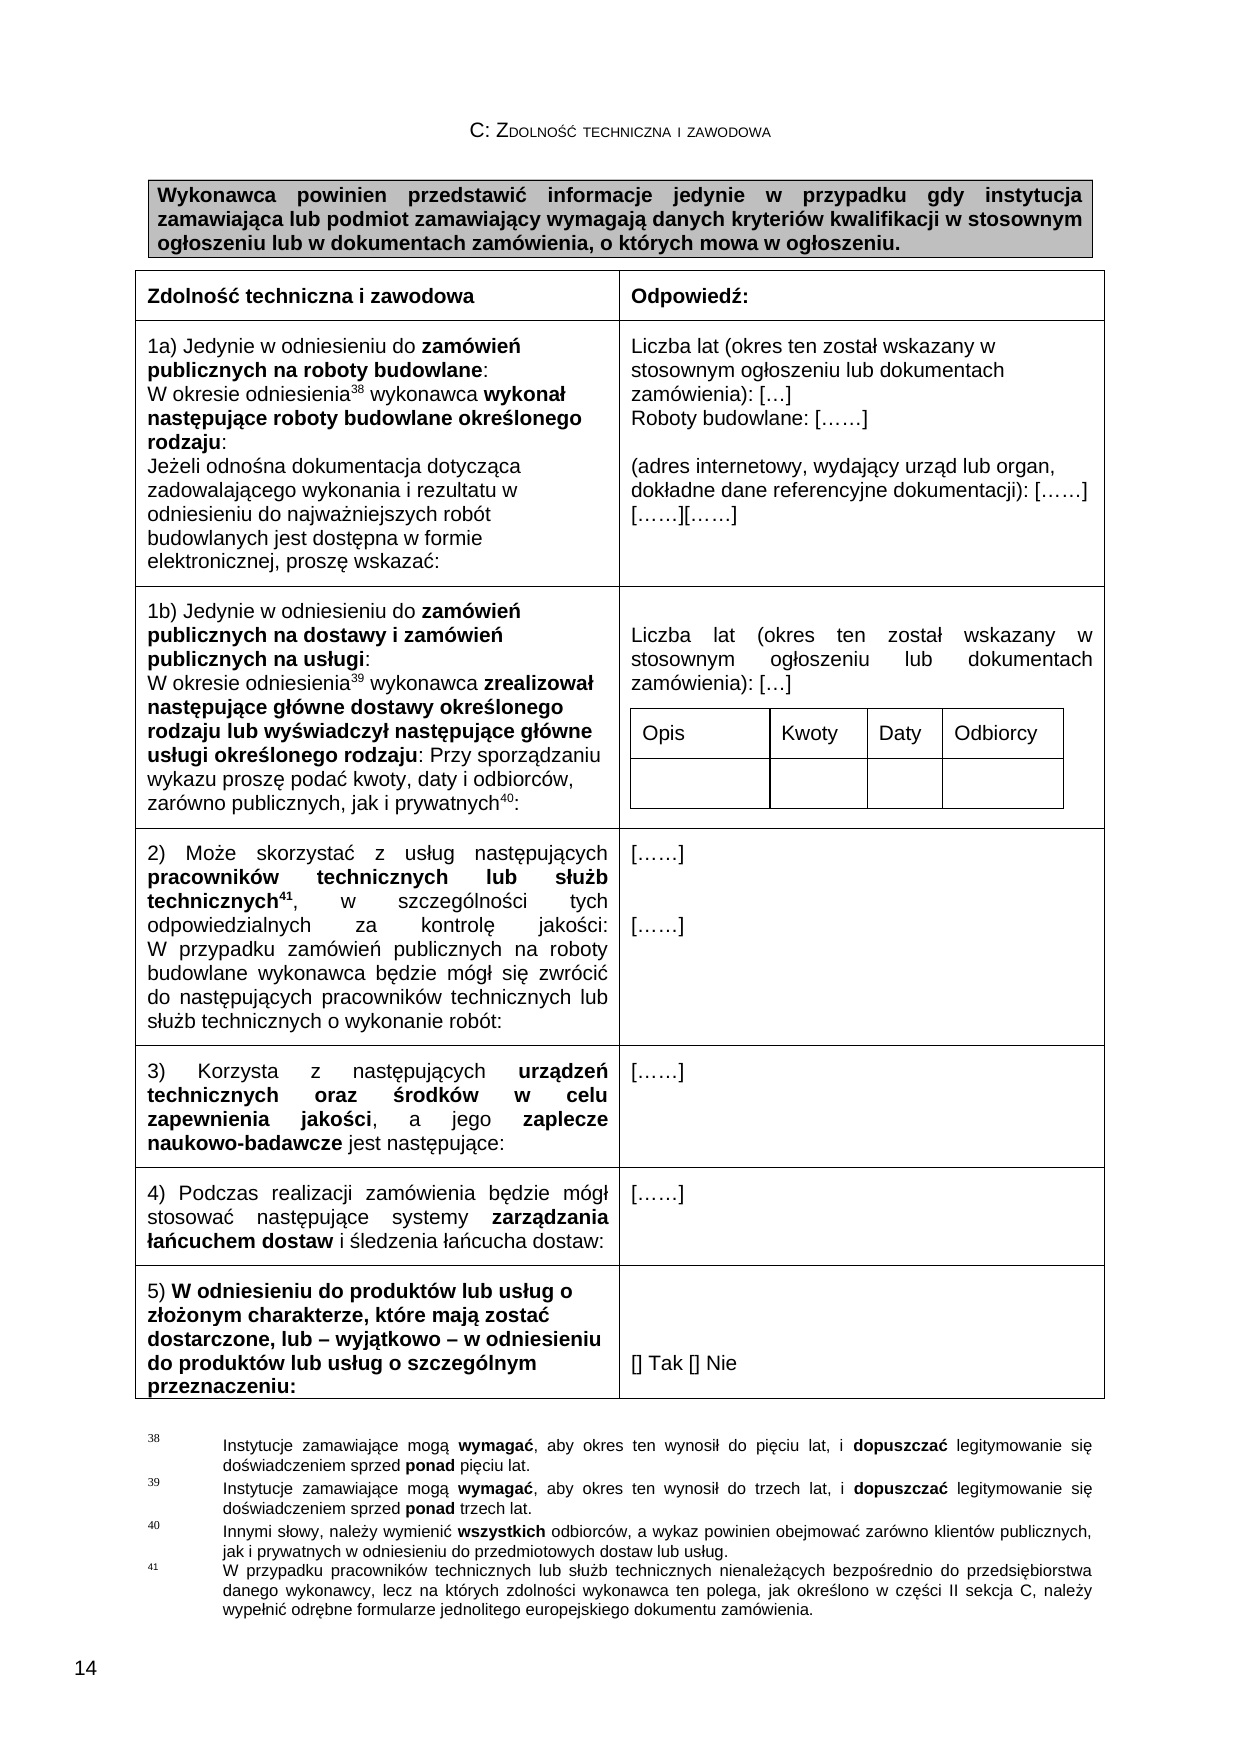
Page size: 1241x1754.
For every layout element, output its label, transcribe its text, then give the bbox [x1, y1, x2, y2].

table_cell 1a) Jedynie w odniesieniu do zamówień publicznych na roboty budowlane: W okresie odniesienia wykonawca wykonał następujące roboty budowlane określonego rodzaju: Jeżeli odnośna dokumentacja dotycząca zadowalającego wykonania i rezultatu w odniesieniu do najważniejszych robót budowlanych jest dostępna w formie elektronicznej, proszę wskazać: [136, 321, 619, 586]
table_header Zdolność techniczna i zawodowa [136, 271, 619, 320]
table_cell [631, 759, 769, 808]
table_cell 3) Korzysta z następujących urządzeń technicznych oraz środków w celu zapewnienia jakości, a jego zaplecze naukowo-badawcze jest następujące: [136, 1046, 619, 1167]
table_cell Liczba lat (okres ten został wskazany w stosownym ogłoszeniu lub dokumentach zamówienia): […] Roboty budowlane: [……] (adres internetowy, wydający urząd lub organ, dokładne dane referencyjne dokumentacji): [……][……][……] [620, 321, 1104, 586]
table_cell [……] [620, 1046, 1104, 1167]
table_cell [] Tak [] Nie [620, 1266, 1104, 1398]
table_cell 5) W odniesieniu do produktów lub usług o złożonym charakterze, które mają zostać dostarczone, lub – wyjątkowo – w odniesieniu do produktów lub usług o szczególnym przeznaczeniu: [136, 1266, 619, 1398]
table_header Opis [631, 709, 769, 758]
title C: Zdolność techniczna i zawodowa [148, 118, 1093, 142]
table_header Daty [868, 709, 942, 758]
table_cell 2) Może skorzystać z usług następujących pracowników technicznych lub służb technicznych, w szczególności tych odpowiedzialnych za kontrolę jakości: W przypadku zamówień publicznych na roboty budowlane wykonawca będzie mógł się zwrócić do następujących pracowników technicznych lub służb technicznych o wykonanie robót: [136, 829, 619, 1045]
table_cell [……] [620, 1168, 1104, 1265]
table_cell Liczba lat (okres ten został wskazany w stosownym ogłoszeniu lub dokumentach zamówienia): […] [620, 587, 1104, 827]
table_cell [……] [……] [620, 829, 1104, 1045]
table_header Odpowiedź: [620, 271, 1104, 320]
table_header Kwoty [771, 709, 867, 758]
table_cell 1b) Jedynie w odniesieniu do zamówień publicznych na dostawy i zamówień publicznych na usługi: W okresie odniesienia wykonawca zrealizował następujące główne dostawy określonego rodzaju lub wyświadczył następujące główne usługi określonego rodzaju: Przy sporządzaniu wykazu proszę podać kwoty, daty i odbiorców, zarówno publicznych, jak i prywatnych: [136, 587, 619, 827]
table_header Odbiorcy [943, 709, 1063, 758]
table_cell 4) Podczas realizacji zamówienia będzie mógł stosować następujące systemy zarządzania łańcuchem dostaw i śledzenia łańcucha dostaw: [136, 1168, 619, 1265]
table_cell [868, 759, 942, 808]
table_cell [943, 759, 1063, 808]
text Wykonawca powinien przedstawić informacje jedynie w przypadku gdy instytucja zamawiająca lub podmiot zamawiający wymagają danych kryteriów kwalifikacji w stosownym ogłoszeniu lub w dokumentach zamówienia, o których mowa w ogłoszeniu. [149, 181, 1092, 257]
table_cell [771, 759, 867, 808]
